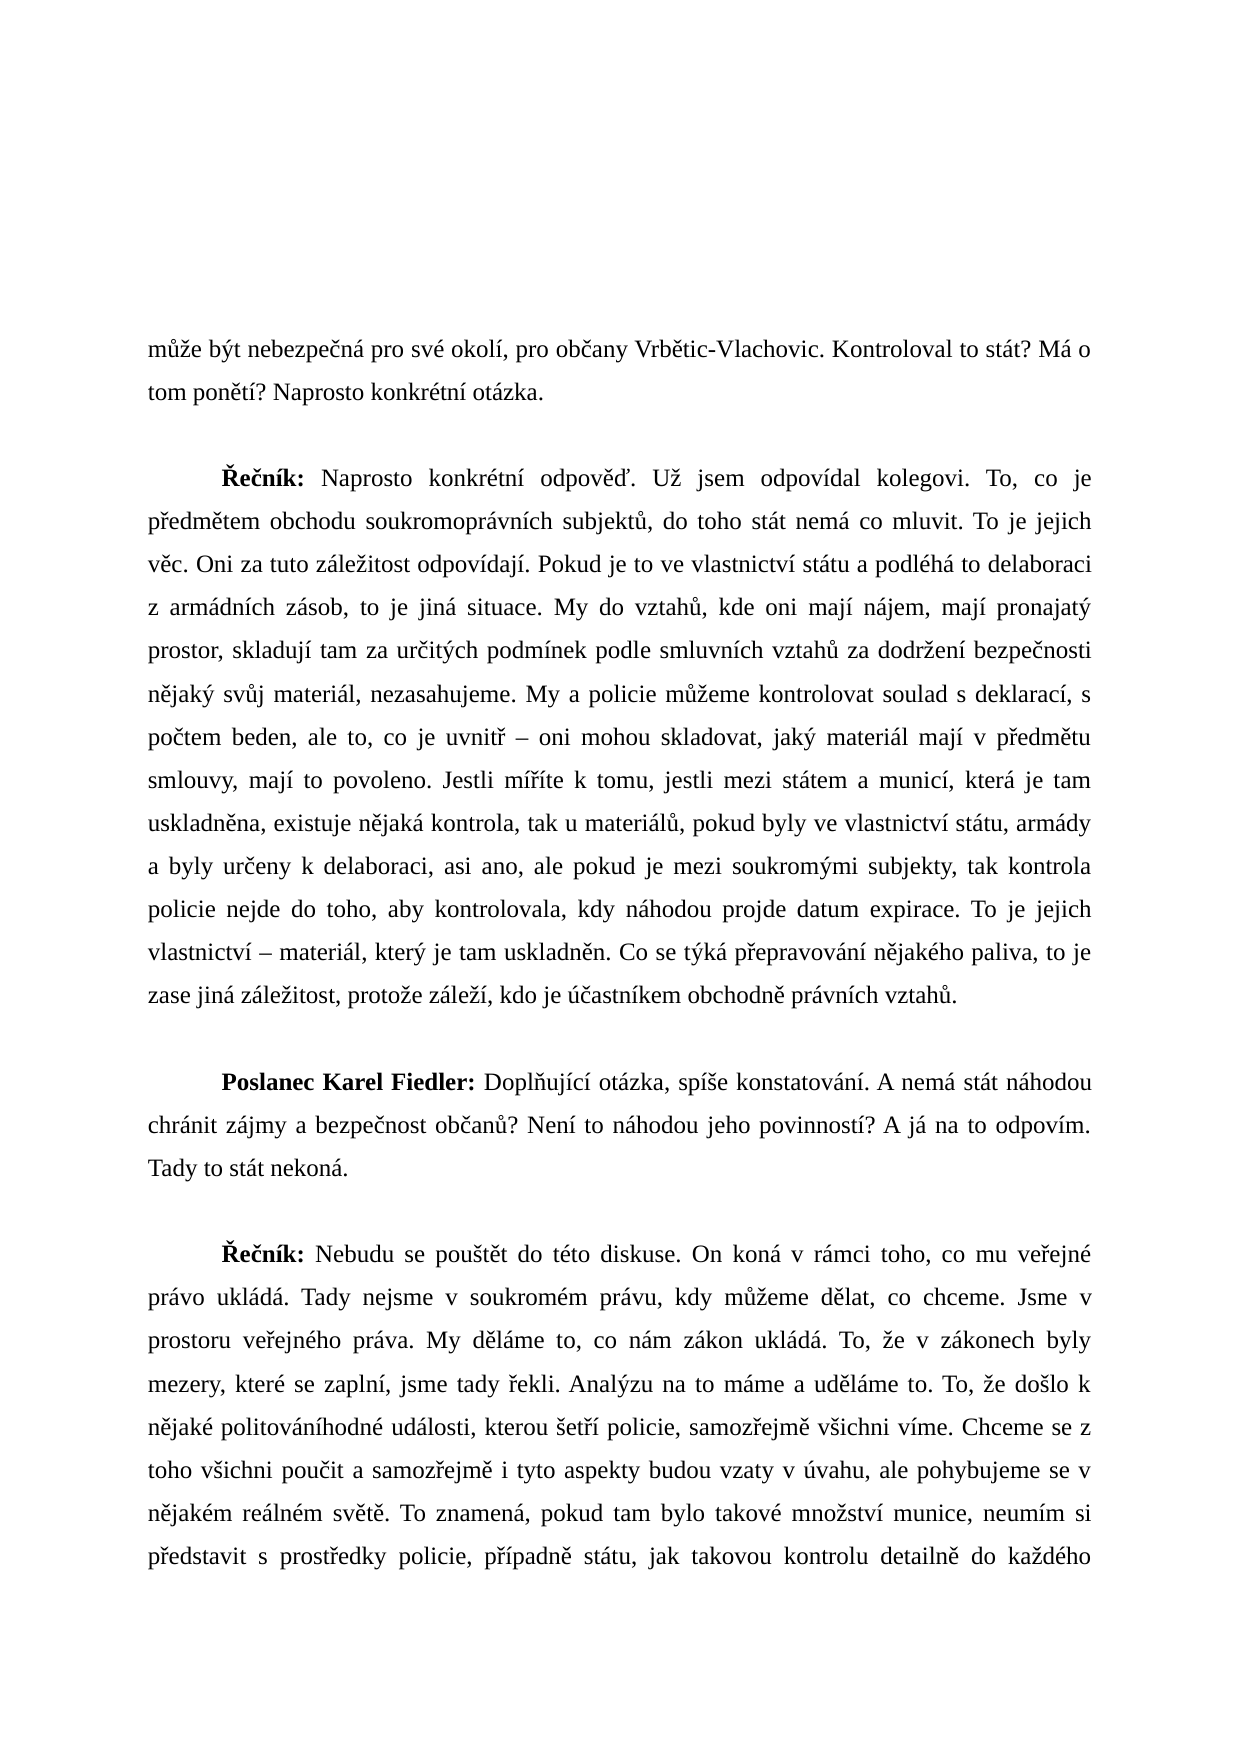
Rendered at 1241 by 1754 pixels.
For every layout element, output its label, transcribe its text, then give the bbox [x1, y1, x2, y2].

text může být nebezpečná pro své okolí, pro občany Vrbětic-Vlachovic. Kontroloval to stát? Má o tom ponětí? Naprosto konkrétní otázka. [148, 334, 1093, 406]
text Řečník: Nebudu se pouštět do této diskuse. On koná v rámci toho, co mu veřejné právo ukládá. Tady nejsme v soukromém právu, kdy můžeme dělat, co chceme. Jsme v prostoru veřejného práva. My děláme to, co nám zákon ukládá. To, že v zákonech byly mezery, které se zaplní, jsme tady řekli. Analýzu na to máme a uděláme to. To, že došlo k nějaké politováníhodné události, kterou šetří policie, samozřejmě všichni víme. Chceme se z toho všichni poučit a samozřejmě i tyto aspekty budou vzaty v úvahu, ale pohybujeme se v nějakém reálném světě. To znamená, pokud tam bylo takové množství munice, neumím si představit s prostředky policie, případně státu, jak takovou kontrolu detailně do každého [148, 1239, 1093, 1570]
text Poslanec Karel Fiedler: Doplňující otázka, spíše konstatování. A nemá stát náhodou chránit zájmy a bezpečnost občanů? Není to náhodou jeho povinností? A já na to odpovím. Tady to stát nekoná. [148, 1067, 1093, 1182]
text Řečník: Naprosto konkrétní odpověď. Už jsem odpovídal kolegovi. To, co je předmětem obchodu soukromoprávních subjektů, do toho stát nemá co mluvit. To je jejich věc. Oni za tuto záležitost odpovídají. Pokud je to ve vlastnictví státu a podléhá to delaboraci z armádních zásob, to je jiná situace. My do vztahů, kde oni mají nájem, mají pronajatý prostor, skladují tam za určitých podmínek podle smluvních vztahů za dodržení bezpečnosti nějaký svůj materiál, nezasahujeme. My a policie můžeme kontrolovat soulad s deklarací, s počtem beden, ale to, co je uvnitř – oni mohou skladovat, jaký materiál mají v předmětu smlouvy, mají to povoleno. Jestli míříte k tomu, jestli mezi státem a municí, která je tam uskladněna, existuje nějaká kontrola, tak u materiálů, pokud byly ve vlastnictví státu, armády a byly určeny k delaboraci, asi ano, ale pokud je mezi soukromými subjekty, tak kontrola policie nejde do toho, aby kontrolovala, kdy náhodou projde datum expirace. To je jejich vlastnictví – materiál, který je tam uskladněn. Co se týká přepravování nějakého paliva, to je zase jiná záležitost, protože záleží, kdo je účastníkem obchodně právních vztahů. [148, 463, 1093, 1009]
